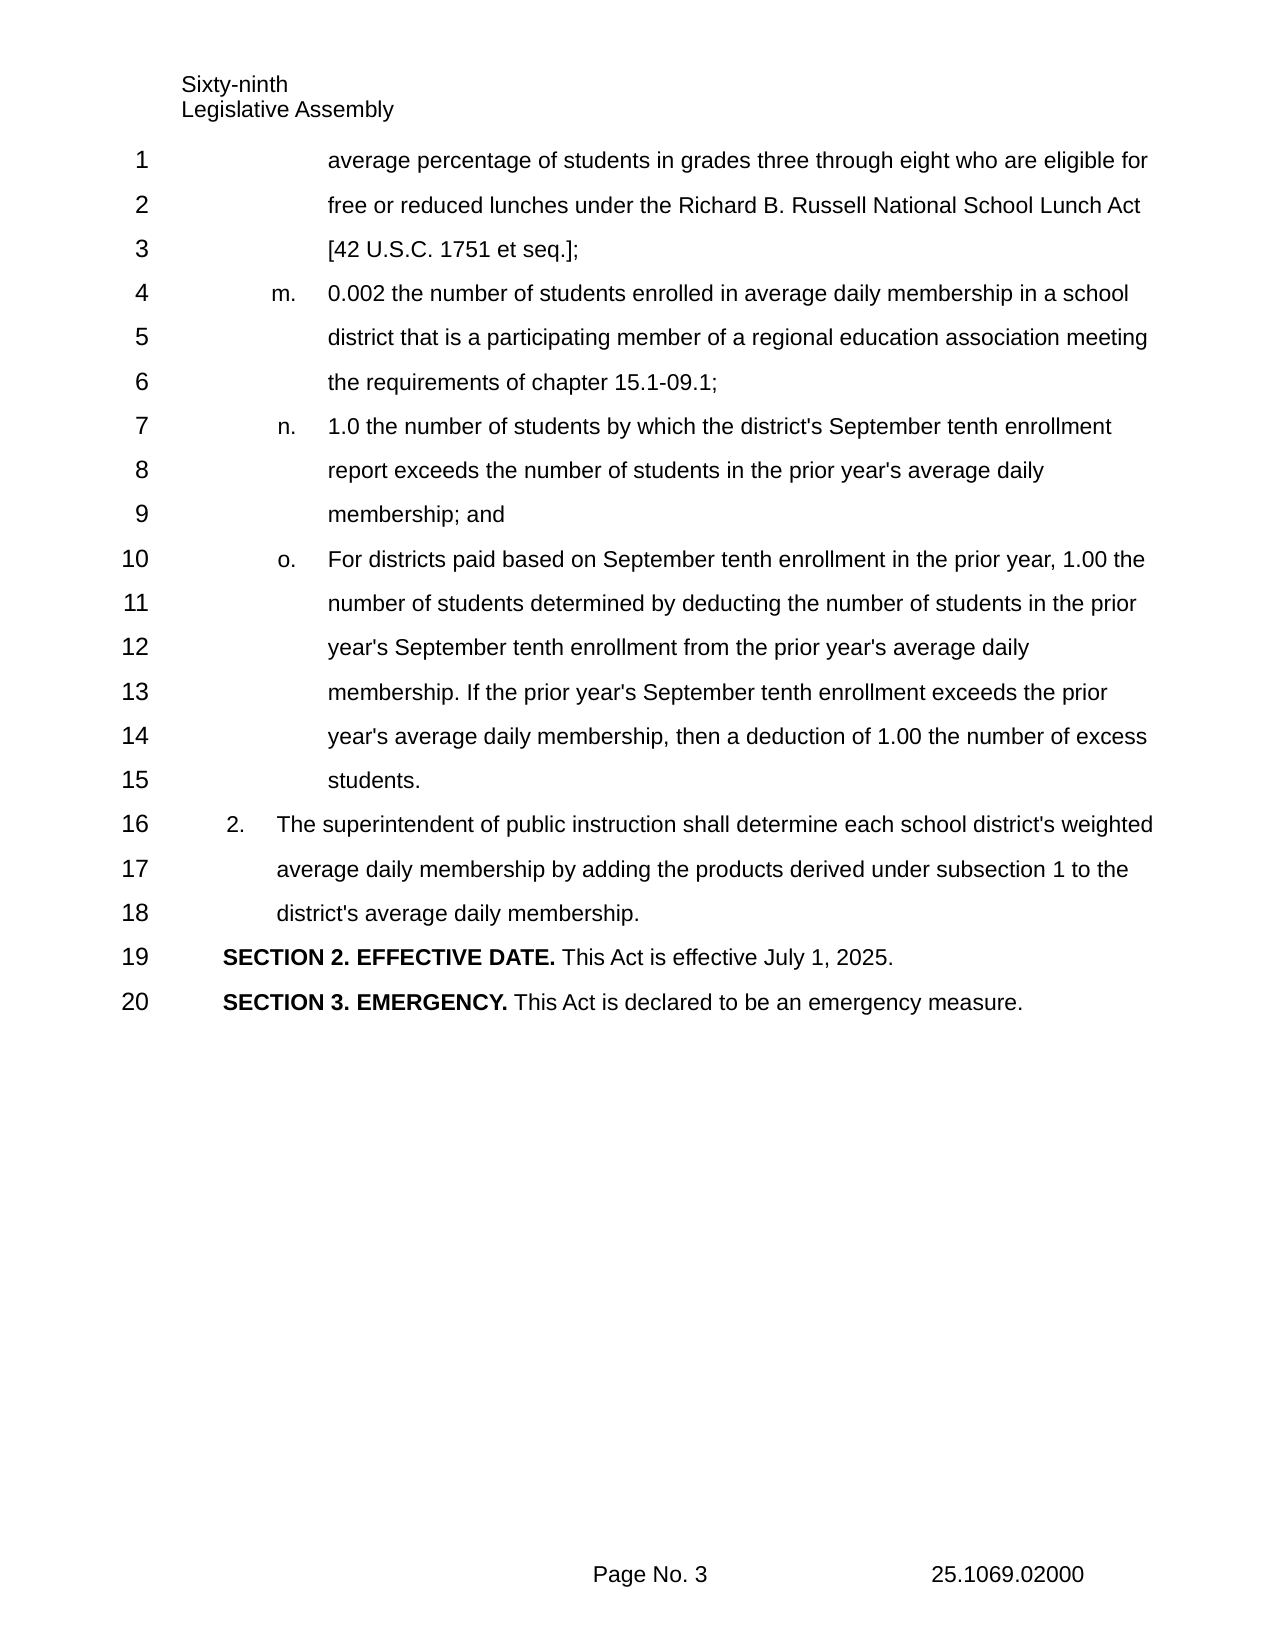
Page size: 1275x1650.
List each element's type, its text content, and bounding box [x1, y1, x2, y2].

text n. 1.0 the number of students by which the district's September tenth enrollment report exceeds the number of students in the prior year's average daily membership; and [181, 399, 1154, 532]
text average percentage of students in grades three through eight who are eligible for free or reduced lunches under the Richard B. Russell National School Lunch Act [42 U.S.C. 1751 et seq.]; [181, 133, 1154, 266]
text SECTION 3. EMERGENCY. This Act is declared to be an emergency measure. [181, 974, 1154, 1019]
text m. 0.002 the number of students enrolled in average daily membership in a school district that is a participating member of a regional education association meeting the requirements of chapter 15.1‑09.1; [181, 266, 1154, 399]
text SECTION 2. EFFECTIVE DATE. This Act is effective July 1, 2025. [181, 930, 1154, 974]
text 2. The superintendent of public instruction shall determine each school district's weighted average daily membership by adding the products derived under subsection 1 to the district's average daily membership. [181, 797, 1154, 930]
text o. For districts paid based on September tenth enrollment in the prior year, 1.00 the number of students determined by deducting the number of students in the prior year's September tenth enrollment from the prior year's average daily membership. If the prior year's September tenth enrollment exceeds the prior year's average daily membership, then a deduction of 1.00 the number of excess students. [181, 532, 1154, 797]
